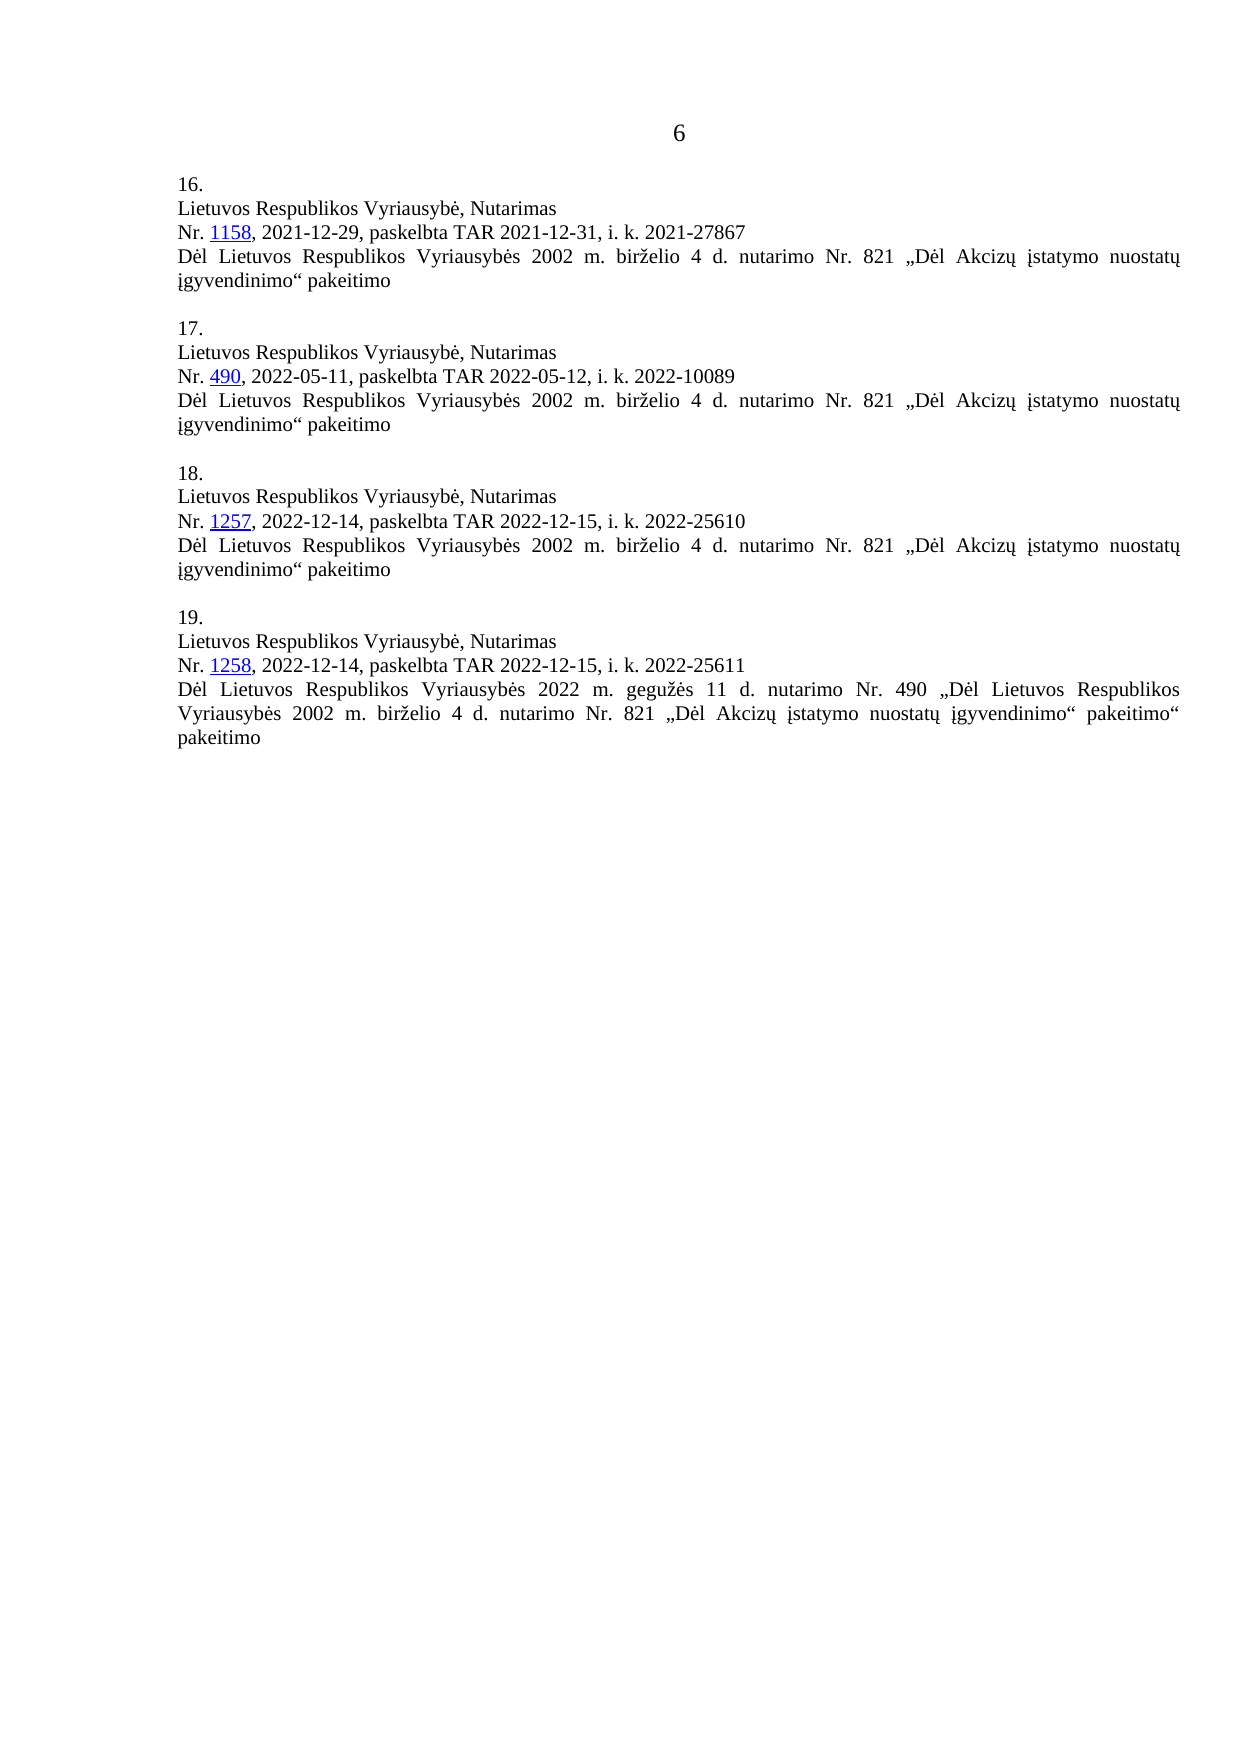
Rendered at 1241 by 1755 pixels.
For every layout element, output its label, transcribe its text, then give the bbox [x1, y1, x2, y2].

text 18. [177, 460, 1181, 484]
text Dėl Lietuvos Respublikos Vyriausybės 2022 m. gegužės 11 d. nutarimo Nr. 490 „Dėl Lietuvos Respublikos Vyriausybės 2002 m. birželio 4 d. nutarimo Nr. 821 „Dėl Akcizų įstatymo nuostatų įgyvendinimo“ pakeitimo“ pakeitimo [177, 677, 1181, 749]
text Dėl Lietuvos Respublikos Vyriausybės 2002 m. birželio 4 d. nutarimo Nr. 821 „Dėl Akcizų įstatymo nuostatų įgyvendinimo“ pakeitimo [177, 533, 1181, 581]
text Nr. 490, 2022-05-11, paskelbta TAR 2022-05-12, i. k. 2022-10089 [177, 364, 1181, 388]
text 17. [177, 316, 1181, 340]
text Dėl Lietuvos Respublikos Vyriausybės 2002 m. birželio 4 d. nutarimo Nr. 821 „Dėl Akcizų įstatymo nuostatų įgyvendinimo“ pakeitimo [177, 244, 1181, 292]
text Nr. 1257, 2022-12-14, paskelbta TAR 2022-12-15, i. k. 2022-25610 [177, 508, 1181, 533]
text Dėl Lietuvos Respublikos Vyriausybės 2002 m. birželio 4 d. nutarimo Nr. 821 „Dėl Akcizų įstatymo nuostatų įgyvendinimo“ pakeitimo [177, 388, 1181, 436]
text Lietuvos Respublikos Vyriausybė, Nutarimas [177, 196, 1181, 220]
text Nr. 1258, 2022-12-14, paskelbta TAR 2022-12-15, i. k. 2022-25611 [177, 653, 1181, 677]
text Lietuvos Respublikos Vyriausybė, Nutarimas [177, 629, 1181, 653]
text 16. [177, 172, 1181, 196]
text Lietuvos Respublikos Vyriausybė, Nutarimas [177, 484, 1181, 508]
text Lietuvos Respublikos Vyriausybė, Nutarimas [177, 340, 1181, 364]
text 19. [177, 605, 1181, 629]
text Nr. 1158, 2021-12-29, paskelbta TAR 2021-12-31, i. k. 2021-27867 [177, 220, 1181, 244]
